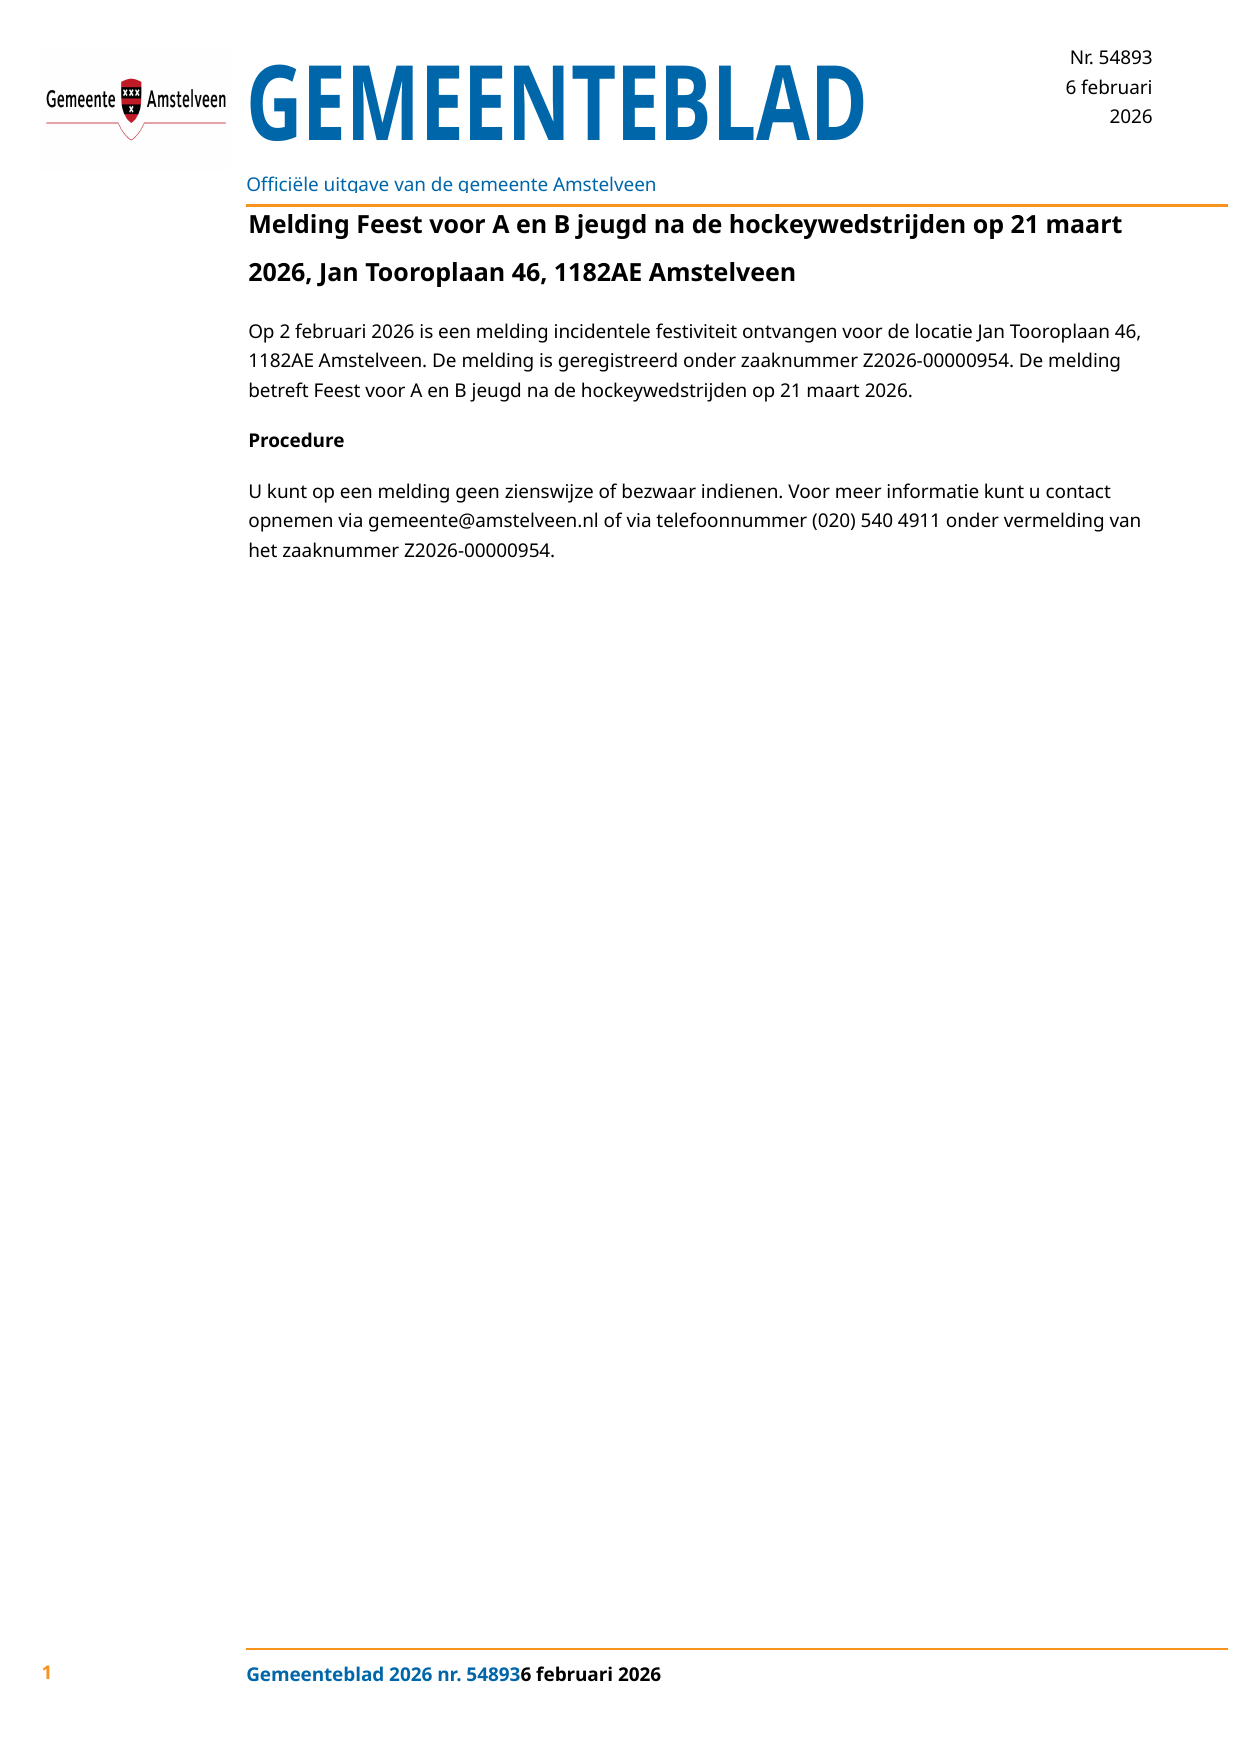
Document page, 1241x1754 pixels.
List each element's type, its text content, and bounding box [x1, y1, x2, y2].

text U kunt op een melding geen zienswijze of bezwaar indienen. Voor meer informatie kunt u contact opnemen via gemeente@amstelveen.nl of via telefoonnummer (020) 540 4911 onder vermelding van het zaaknummer Z2026-00000954. [248, 478, 1152, 563]
text Melding Feest voor A en B jeugd na de hockeywedstrijden op 21 maart 2026, Jan Tooroplaan 46, 1182AE Amstelveen [248, 207, 1152, 288]
picture [41, 47, 231, 172]
text Procedure [248, 427, 1152, 453]
text Op 2 februari 2026 is een melding incidentele festiviteit ontvangen voor de locatie Jan Tooroplaan 46, 1182AE Amstelveen. De melding is geregistreerd onder zaaknummer Z2026-00000954. De melding betreft Feest voor A en B jeugd na de hockeywedstrijden op 21 maart 2026. [248, 318, 1152, 403]
